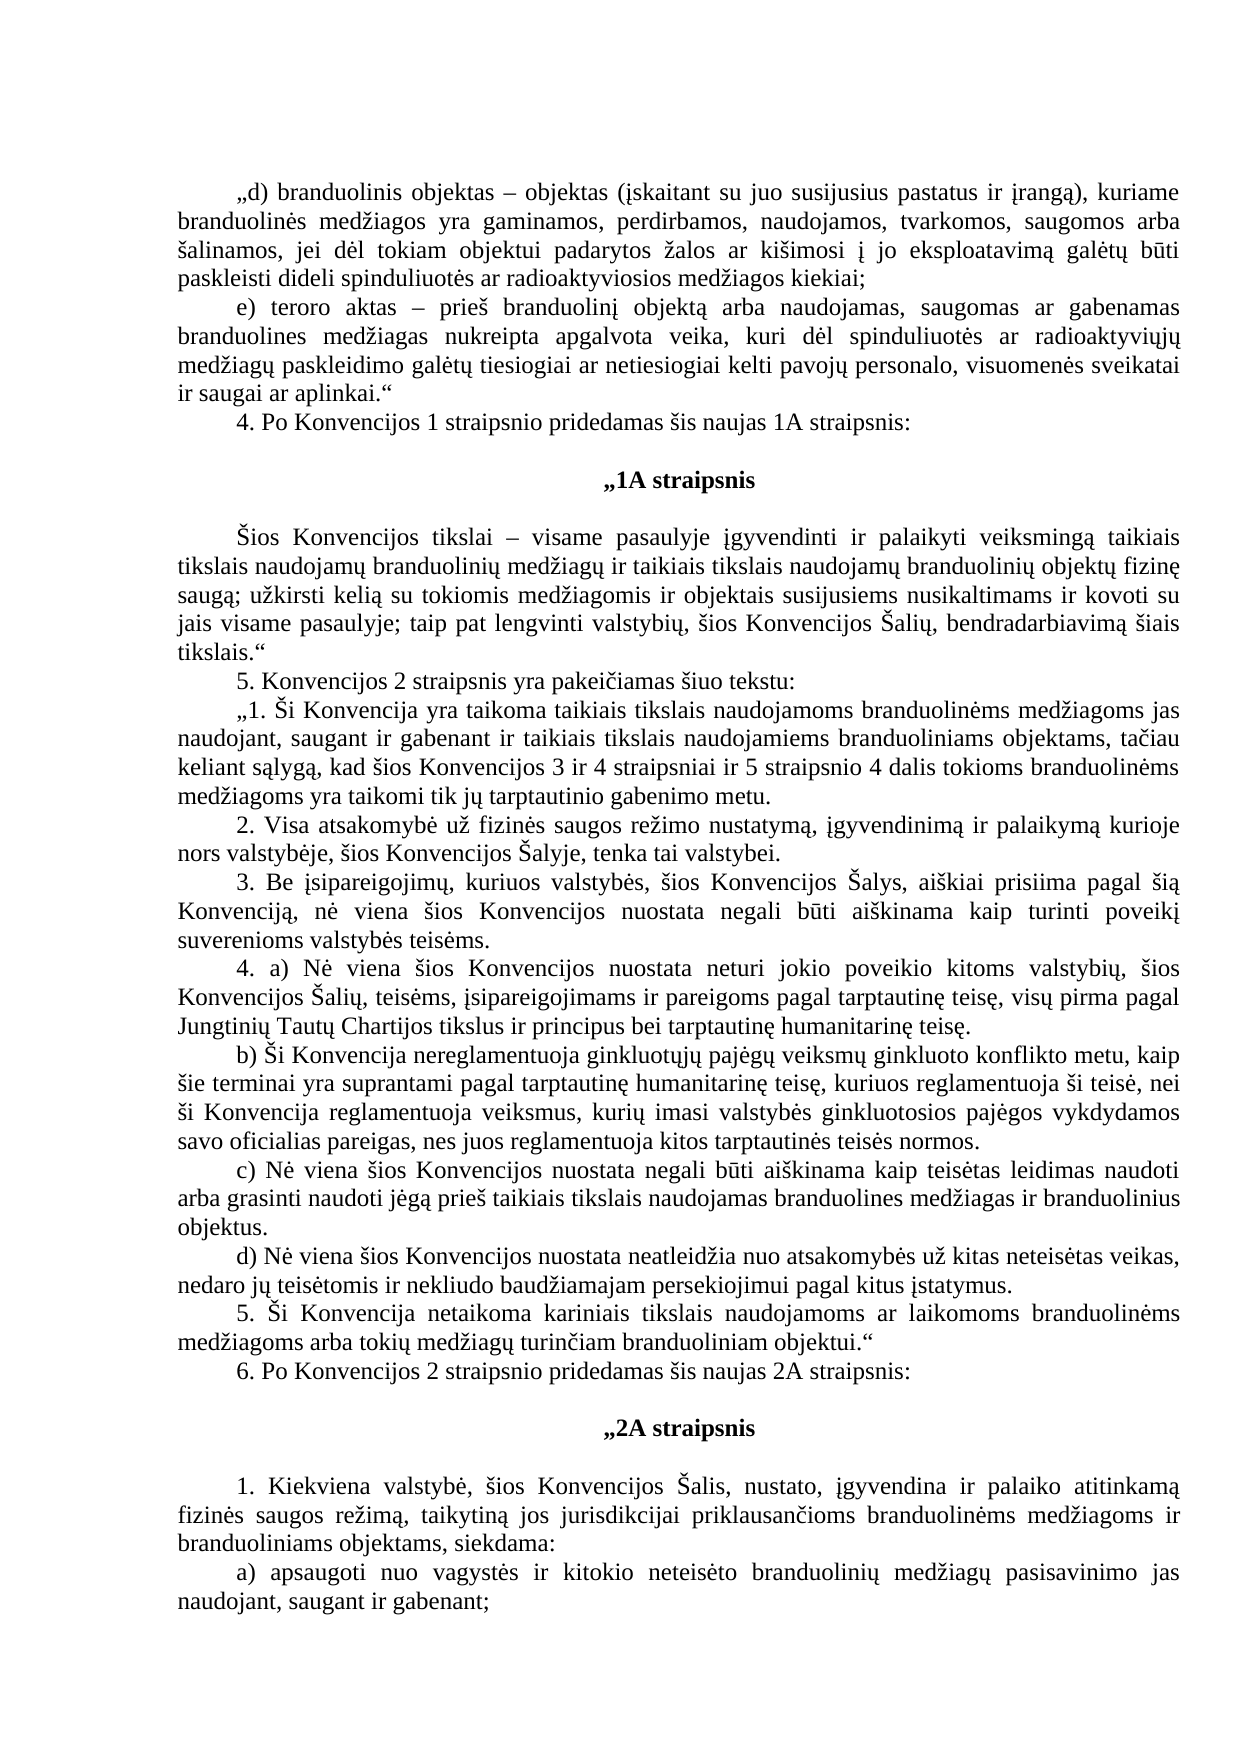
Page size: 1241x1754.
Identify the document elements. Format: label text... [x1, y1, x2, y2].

text „d) branduolinis objektas – objektas (įskaitant su juo susijusius pastatus ir įrangą), kuriame branduolinės medžiagos yra gaminamos, perdirbamos, naudojamos, tvarkomos, saugomos arba šalinamos, jei dėl tokiam objektui padarytos žalos ar kišimosi į jo eksploatavimą galėtų būti paskleisti dideli spinduliuotės ar radioaktyviosios medžiagos kiekiai; [177, 177, 1181, 292]
text d) Nė viena šios Konvencijos nuostata neatleidžia nuo atsakomybės už kitas neteisėtas veikas, nedaro jų teisėtomis ir nekliudo baudžiamajam persekiojimui pagal kitus įstatymus. [177, 1241, 1181, 1298]
text 2. Visa atsakomybė už fizinės saugos režimo nustatymą, įgyvendinimą ir palaikymą kurioje nors valstybėje, šios Konvencijos Šalyje, tenka tai valstybei. [177, 810, 1181, 867]
text 6. Po Konvencijos 2 straipsnio pridedamas šis naujas 2A straipsnis: [177, 1356, 1181, 1385]
text 4. Po Konvencijos 1 straipsnio pridedamas šis naujas 1A straipsnis: [177, 407, 1181, 436]
text 5. Ši Konvencija netaikoma kariniais tikslais naudojamoms ar laikomoms branduolinėms medžiagoms arba tokių medžiagų turinčiam branduoliniam objektui.“ [177, 1298, 1181, 1356]
text a) apsaugoti nuo vagystės ir kitokio neteisėto branduolinių medžiagų pasisavinimo jas naudojant, saugant ir gabenant; [177, 1557, 1181, 1615]
text b) Ši Konvencija nereglamentuoja ginkluotųjų pajėgų veiksmų ginkluoto konflikto metu, kaip šie terminai yra suprantami pagal tarptautinę humanitarinę teisę, kuriuos reglamentuoja ši teisė, nei ši Konvencija reglamentuoja veiksmus, kurių imasi valstybės ginkluotosios pajėgos vykdydamos savo oficialias pareigas, nes juos reglamentuoja kitos tarptautinės teisės normos. [177, 1040, 1181, 1155]
text e) teroro aktas – prieš branduolinį objektą arba naudojamas, saugomas ar gabenamas branduolines medžiagas nukreipta apgalvota veika, kuri dėl spinduliuotės ar radioaktyviųjų medžiagų paskleidimo galėtų tiesiogiai ar netiesiogiai kelti pavojų personalo, visuomenės sveikatai ir saugai ar aplinkai.“ [177, 292, 1181, 407]
text „1A straipsnis [177, 465, 1181, 493]
text 5. Konvencijos 2 straipsnis yra pakeičiamas šiuo tekstu: [177, 666, 1181, 695]
text 4. a) Nė viena šios Konvencijos nuostata neturi jokio poveikio kitoms valstybių, šios Konvencijos Šalių, teisėms, įsipareigojimams ir pareigoms pagal tarptautinę teisę, visų pirma pagal Jungtinių Tautų Chartijos tikslus ir principus bei tarptautinę humanitarinę teisę. [177, 953, 1181, 1040]
text 1. Kiekviena valstybė, šios Konvencijos Šalis, nustato, įgyvendina ir palaiko atitinkamą fizinės saugos režimą, taikytiną jos jurisdikcijai priklausančioms branduolinėms medžiagoms ir branduoliniams objektams, siekdama: [177, 1471, 1181, 1557]
text c) Nė viena šios Konvencijos nuostata negali būti aiškinama kaip teisėtas leidimas naudoti arba grasinti naudoti jėgą prieš taikiais tikslais naudojamas branduolines medžiagas ir branduolinius objektus. [177, 1155, 1181, 1241]
text „2A straipsnis [177, 1413, 1181, 1442]
text Šios Konvencijos tikslai – visame pasaulyje įgyvendinti ir palaikyti veiksmingą taikiais tikslais naudojamų branduolinių medžiagų ir taikiais tikslais naudojamų branduolinių objektų fizinę saugą; užkirsti kelią su tokiomis medžiagomis ir objektais susijusiems nusikaltimams ir kovoti su jais visame pasaulyje; taip pat lengvinti valstybių, šios Konvencijos Šalių, bendradarbiavimą šiais tikslais.“ [177, 522, 1181, 666]
text „1. Ši Konvencija yra taikoma taikiais tikslais naudojamoms branduolinėms medžiagoms jas naudojant, saugant ir gabenant ir taikiais tikslais naudojamiems branduoliniams objektams, tačiau keliant sąlygą, kad šios Konvencijos 3 ir 4 straipsniai ir 5 straipsnio 4 dalis tokioms branduolinėms medžiagoms yra taikomi tik jų tarptautinio gabenimo metu. [177, 695, 1181, 810]
text 3. Be įsipareigojimų, kuriuos valstybės, šios Konvencijos Šalys, aiškiai prisiima pagal šią Konvenciją, nė viena šios Konvencijos nuostata negali būti aiškinama kaip turinti poveikį suverenioms valstybės teisėms. [177, 867, 1181, 953]
